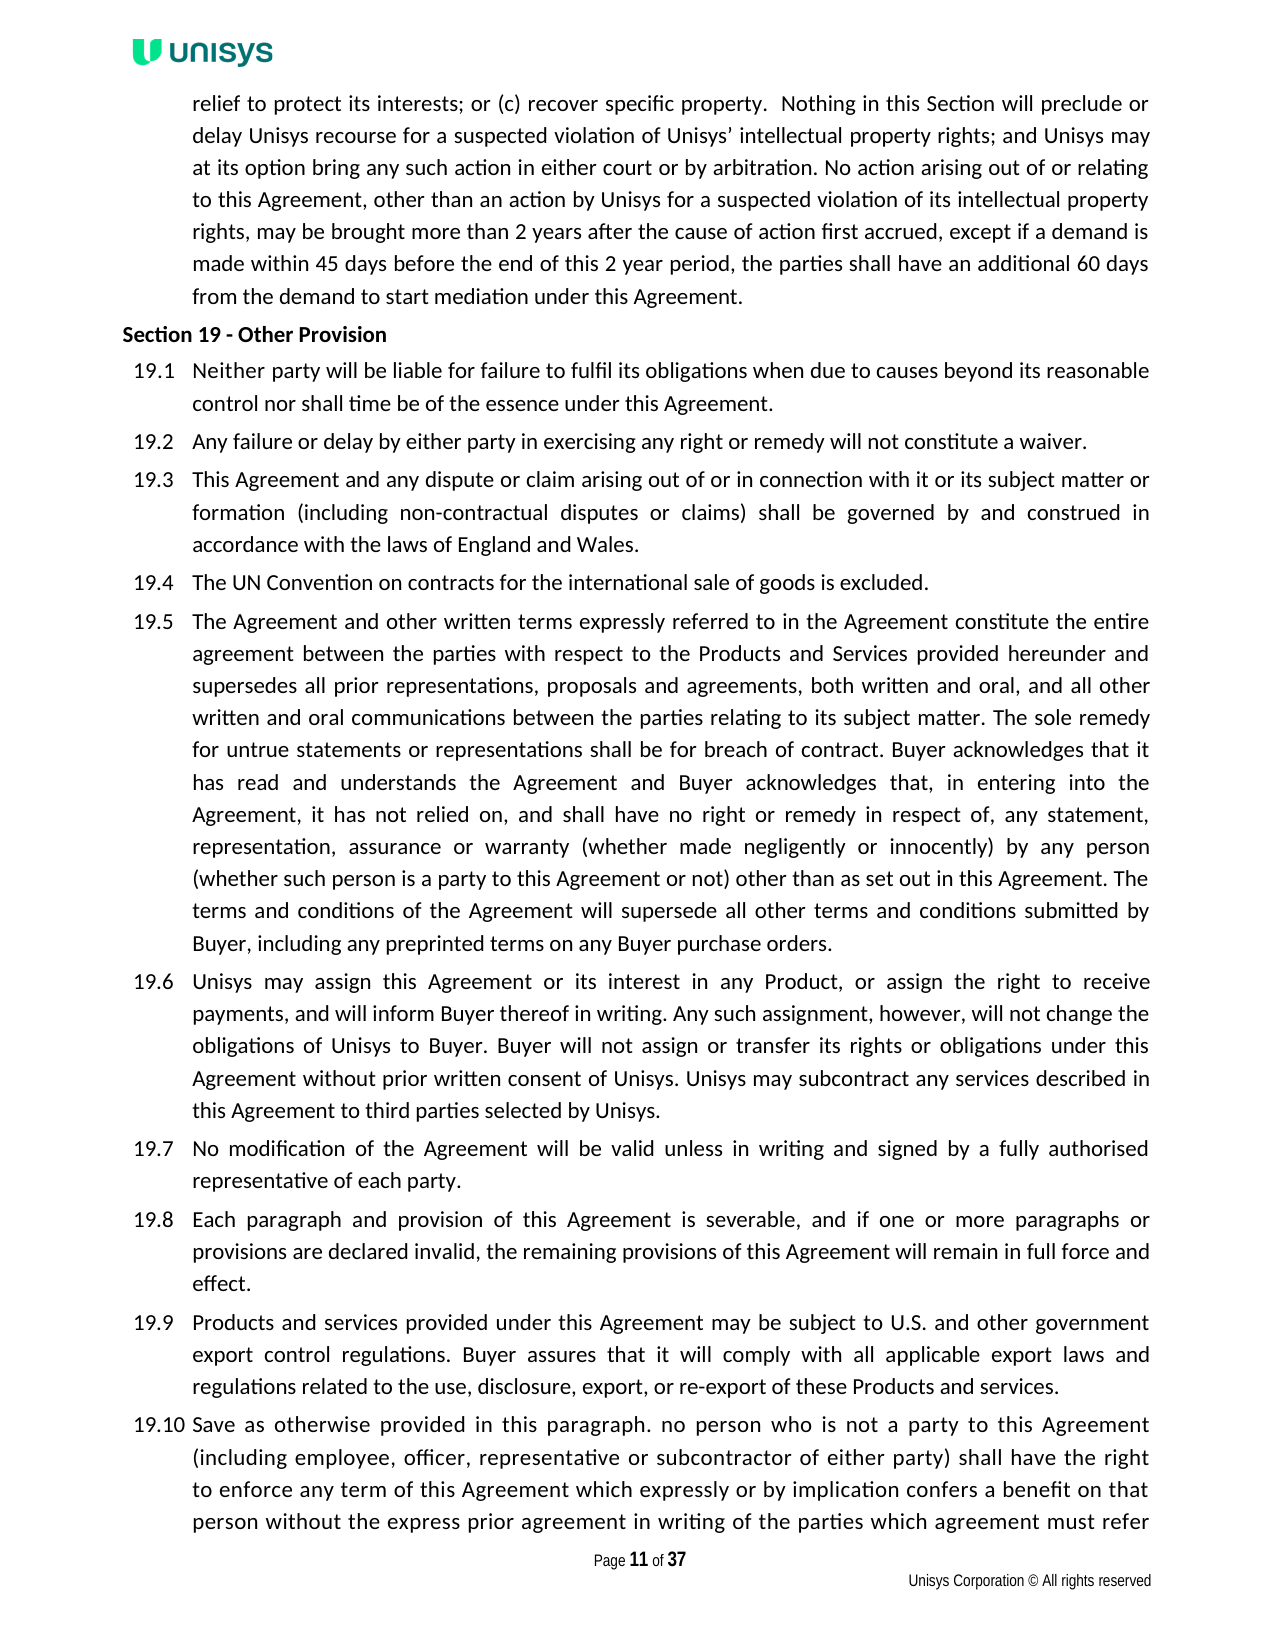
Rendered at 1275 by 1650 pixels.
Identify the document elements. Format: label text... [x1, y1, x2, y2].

subtitle 19.9 Products and services provided under this Agreement may be subject to U.S. and other government export control regulations. Buyer assures that it will comply with all applicable export laws and regulations related to the use, disclosure, export, or re-export of these Products and services. [133, 1308, 1152, 1400]
subtitle Section 19 - Other Provision [122, 320, 1152, 348]
subtitle 19.3 This Agreement and any dispute or claim arising out of or in connection with it or its subject matter or formation (including non-contractual disputes or claims) shall be governed by and construed in accordance with the laws of England and Wales. [133, 466, 1152, 558]
subtitle 19.10 Save as otherwise provided in this paragraph. no person who is not a party to this Agreement (including employee, officer, representative or subcontractor of either party) shall have the right to enforce any term of this Agreement which expressly or by implication confers a benefit on that person without the express prior agreement in writing of the parties which agreement must refer [133, 1411, 1152, 1535]
subtitle 19.6 Unisys may assign this Agreement or its interest in any Product, or assign the right to receive payments, and will inform Buyer thereof in writing. Any such assignment, however, will not change the obligations of Unisys to Buyer. Buyer will not assign or transfer its rights or obligations under this Agreement without prior written consent of Unisys. Unisys may subcontract any services described in this Agreement to third parties selected by Unisys. [133, 967, 1152, 1124]
subtitle relief to protect its interests; or (c) recover specific property. Nothing in this Section will preclude or delay Unisys recourse for a suspected violation of Unisys’ intellectual property rights; and Unisys may at its option bring any such action in either court or by arbitration. No action arising out of or relating to this Agreement, other than an action by Unisys for a suspected violation of its intellectual property rights, may be brought more than 2 years after the cause of action first accrued, except if a demand is made within 45 days before the end of this 2 year period, the parties shall have an additional 60 days from the demand to start mediation under this Agreement. [133, 89, 1152, 310]
subtitle 19.8 Each paragraph and provision of this Agreement is severable, and if one or more paragraphs or provisions are declared invalid, the remaining provisions of this Agreement will remain in full force and effect. [133, 1205, 1152, 1297]
subtitle 19.2 Any failure or delay by either party in exercising any right or remedy will not constitute a waiver. [133, 427, 1152, 455]
subtitle 19.4 The UN Convention on contracts for the international sale of goods is excluded. [133, 568, 1152, 596]
subtitle 19.7 No modification of the Agreement will be valid unless in writing and signed by a fully authorised representative of each party. [133, 1134, 1152, 1194]
subtitle 19.5 The Agreement and other written terms expressly referred to in the Agreement constitute the entire agreement between the parties with respect to the Products and Services provided hereunder and supersedes all prior representations, proposals and agreements, both written and oral, and all other written and oral communications between the parties relating to its subject matter. The sole remedy for untrue statements or representations shall be for breach of contract. Buyer acknowledges that it has read and understands the Agreement and Buyer acknowledges that, in entering into the Agreement, it has not relied on, and shall have no right or remedy in respect of, any statement, representation, assurance or warranty (whether made negligently or innocently) by any person (whether such person is a party to this Agreement or not) other than as set out in this Agreement. The terms and conditions of the Agreement will supersede all other terms and conditions submitted by Buyer, including any preprinted terms on any Buyer purchase orders. [133, 607, 1152, 957]
subtitle 19.1 Neither party will be liable for failure to fulfil its obligations when due to causes beyond its reasonable control nor shall time be of the essence under this Agreement. [133, 357, 1152, 417]
